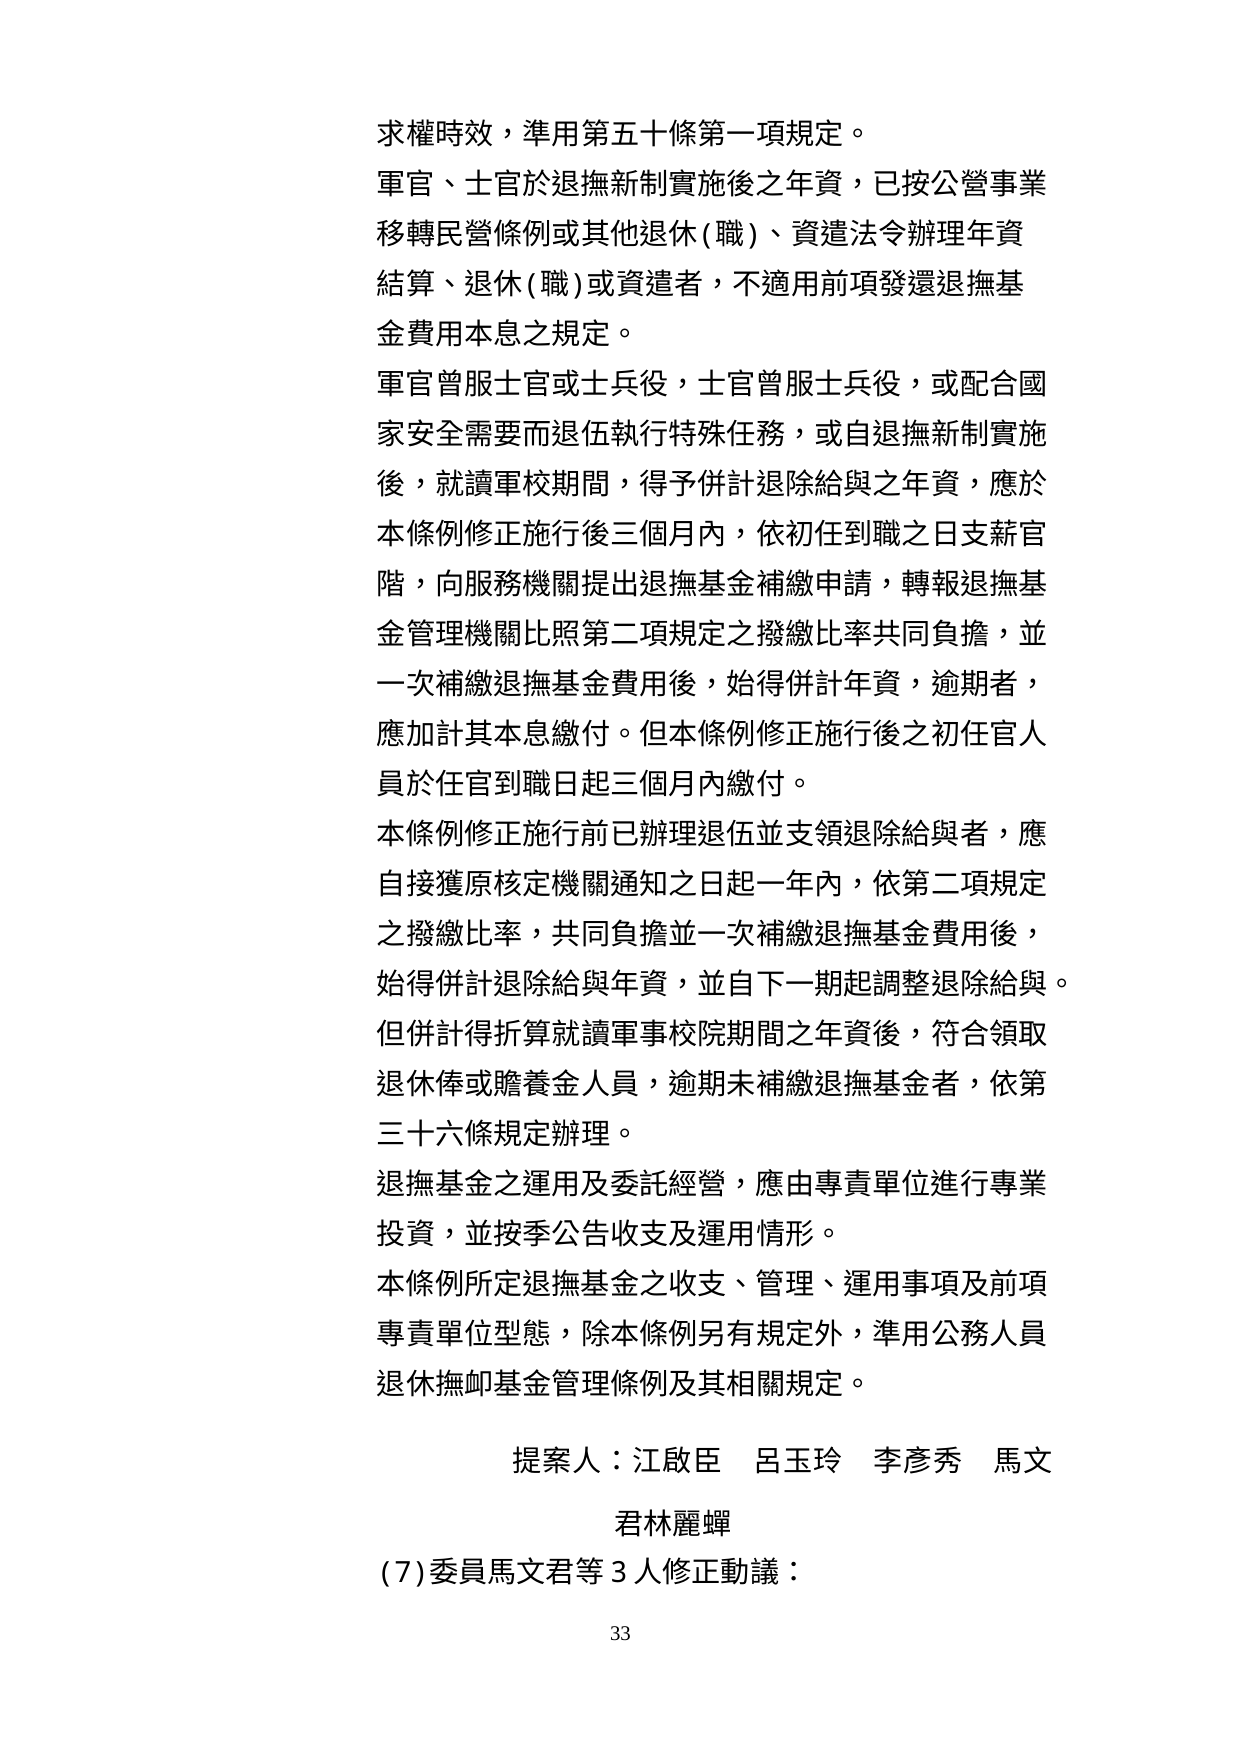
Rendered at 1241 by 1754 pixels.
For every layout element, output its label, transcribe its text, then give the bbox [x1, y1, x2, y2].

text 本條例所定退撫基金之收支、管理、運用事項及前項專責單位型態，除本條例另有規定外，準用公務人員退休撫卹基金管理條例及其相關規定。 [376, 1255, 1053, 1405]
text 提案人：江啟臣 呂玉玲 李彥秀 馬文君林麗蟬 [512, 1417, 1053, 1542]
text 求權時效，準用第五十條第一項規定。 [376, 105, 1053, 155]
text (7)委員馬文君等3人修正動議： [376, 1542, 1053, 1592]
text 退撫基金之運用及委託經營，應由專責單位進行專業投資，並按季公告收支及運用情形。 [376, 1155, 1053, 1255]
text 本條例修正施行前已辦理退伍並支領退除給與者，應自接獲原核定機關通知之日起一年內，依第二項規定之撥繳比率，共同負擔並一次補繳退撫基金費用後，始得併計退除給與年資，並自下一期起調整退除給與。但併計得折算就讀軍事校院期間之年資後，符合領取退休俸或贍養金人員，逾期未補繳退撫基金者，依第三十六條規定辦理。 [376, 805, 1053, 1155]
text 軍官曾服士官或士兵役，士官曾服士兵役，或配合國家安全需要而退伍執行特殊任務，或自退撫新制實施後，就讀軍校期間，得予併計退除給與之年資，應於本條例修正施行後三個月內，依初任到職之日支薪官階，向服務機關提出退撫基金補繳申請，轉報退撫基金管理機關比照第二項規定之撥繳比率共同負擔，並一次補繳退撫基金費用後，始得併計年資，逾期者，應加計其本息繳付。但本條例修正施行後之初任官人員於任官到職日起三個月內繳付。 [376, 355, 1053, 805]
text 軍官、士官於退撫新制實施後之年資，已按公營事業移轉民營條例或其他退休(職)、資遣法令辦理年資結算、退休(職)或資遣者，不適用前項發還退撫基金費用本息之規定。 [376, 155, 1053, 355]
